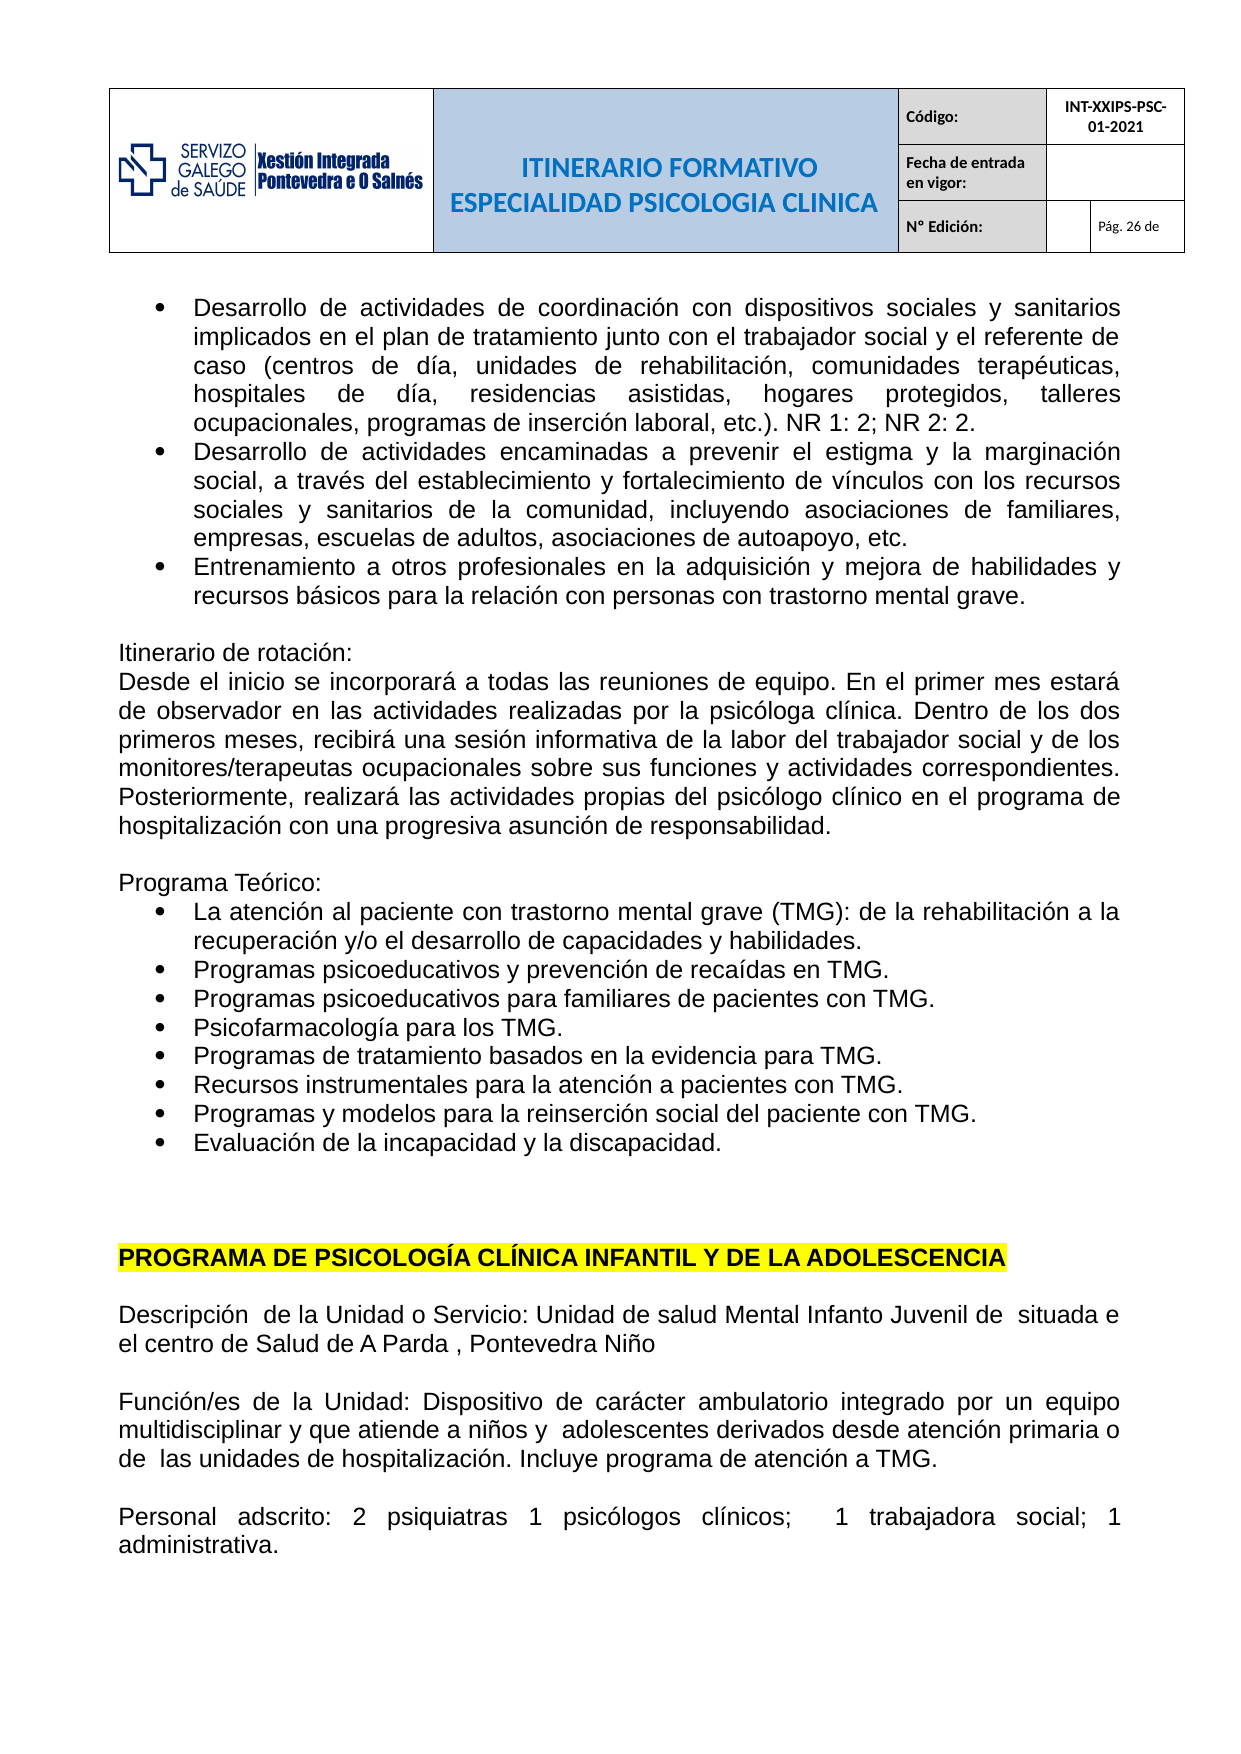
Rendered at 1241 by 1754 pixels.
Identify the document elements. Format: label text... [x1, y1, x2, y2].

text Programa Teórico: [118, 868, 1122, 897]
list Recursos instrumentales para la atención a pacientes con TMG. [156, 1070, 1122, 1099]
list Psicofarmacología para los TMG. [156, 1012, 1122, 1041]
text Función/es de la Unidad: Dispositivo de carácter ambulatorio integrado por un equipo multidisciplinar y que atiende a niños y adolescentes derivados desde atención primaria o de las unidades de hospitalización. Incluye programa de atención a TMG. [118, 1387, 1122, 1473]
list Programas y modelos para la reinserción social del paciente con TMG. [156, 1099, 1122, 1128]
list Programas psicoeducativos para familiares de pacientes con TMG. [156, 984, 1122, 1012]
list Desarrollo de actividades de coordinación con dispositivos sociales y sanitarios implicados en el plan de tratamiento junto con el trabajador social y el referente de caso (centros de día, unidades de rehabilitación, comunidades terapéuticas, hospitales de día, residencias asistidas, hogares protegidos, talleres ocupacionales, programas de inserción laboral, etc.). NR 1: 2; NR 2: 2. [156, 293, 1122, 437]
list Evaluación de la incapacidad y la discapacidad. [156, 1128, 1122, 1157]
text PROGRAMA DE PSICOLOGÍA CLÍNICA INFANTIL Y DE LA ADOLESCENCIA [118, 1243, 1122, 1272]
list Programas psicoeducativos y prevención de recaídas en TMG. [156, 955, 1122, 984]
text Personal adscrito: 2 psiquiatras 1 psicólogos clínicos; 1 trabajadora social; 1 administrativa. [118, 1502, 1122, 1559]
picture [118, 143, 425, 197]
text Descripción de la Unidad o Servicio: Unidad de salud Mental Infanto Juvenil de situada e el centro de Salud de A Parda , Pontevedra Niño [118, 1301, 1122, 1358]
list Programas de tratamiento basados en la evidencia para TMG. [156, 1041, 1122, 1070]
list Entrenamiento a otros profesionales en la adquisición y mejora de habilidades y recursos básicos para la relación con personas con trastorno mental grave. [156, 552, 1122, 610]
text Itinerario de rotación: [118, 638, 1122, 667]
text Desde el inicio se incorporará a todas las reuniones de equipo. En el primer mes estará de observador en las actividades realizadas por la psicóloga clínica. Dentro de los dos primeros meses, recibirá una sesión informativa de la labor del trabajador social y de los monitores/terapeutas ocupacionales sobre sus funciones y actividades correspondientes. Posteriormente, realizará las actividades propias del psicólogo clínico en el programa de hospitalización con una progresiva asunción de responsabilidad. [118, 667, 1122, 840]
list Desarrollo de actividades encaminadas a prevenir el estigma y la marginación social, a través del establecimiento y fortalecimiento de vínculos con los recursos sociales y sanitarios de la comunidad, incluyendo asociaciones de familiares, empresas, escuelas de adultos, asociaciones de autoapoyo, etc. [156, 437, 1122, 552]
list La atención al paciente con trastorno mental grave (TMG): de la rehabilitación a la recuperación y/o el desarrollo de capacidades y habilidades. [156, 897, 1122, 955]
